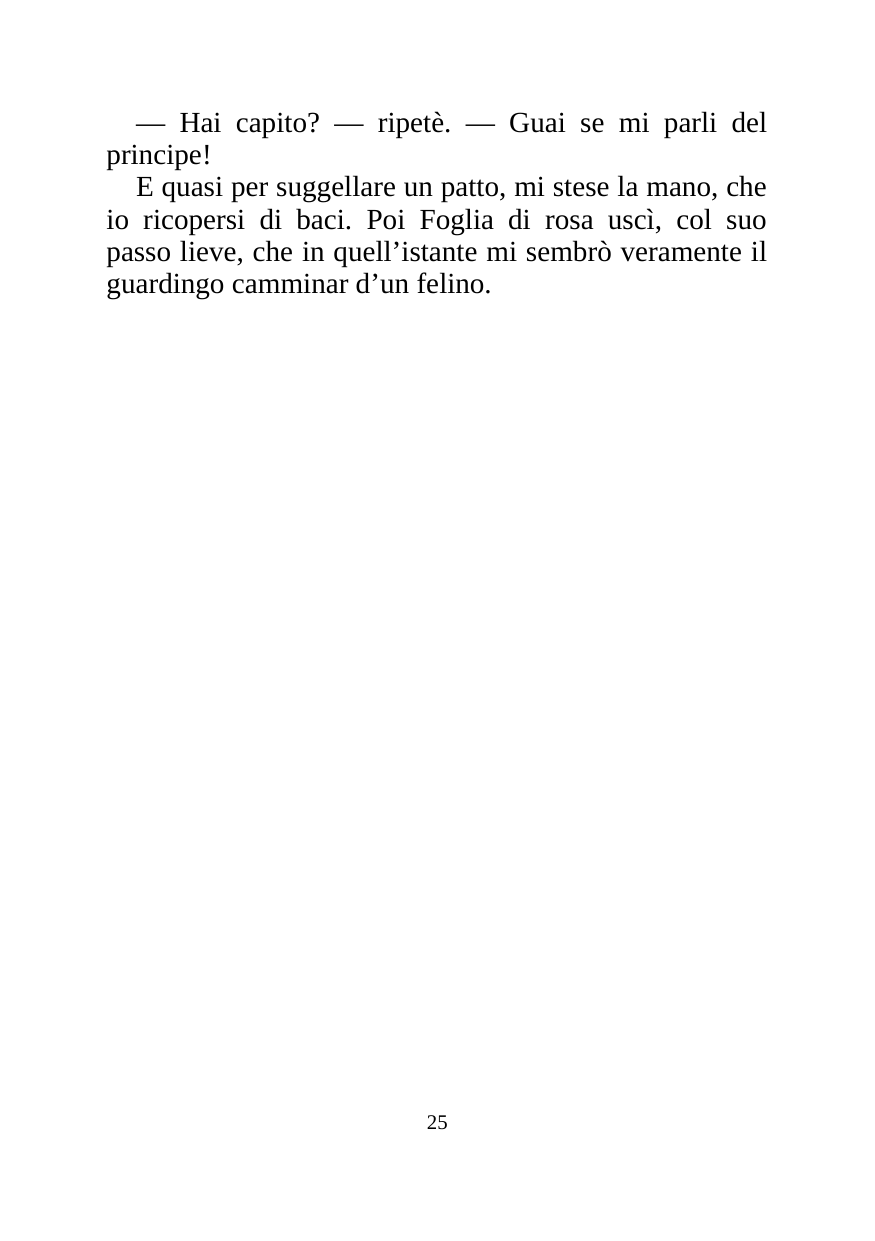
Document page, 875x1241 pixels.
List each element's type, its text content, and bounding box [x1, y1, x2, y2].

text E quasi per suggellare un patto, mi stese la mano, che io ricopersi di baci. Poi Foglia di rosa uscì, col suo passo lieve, che in quell’istante mi sembrò veramente il guardingo camminar d’un felino. [106, 171, 768, 300]
text — Hai capito? — ripetè. — Guai se mi parli del principe! [106, 106, 768, 171]
